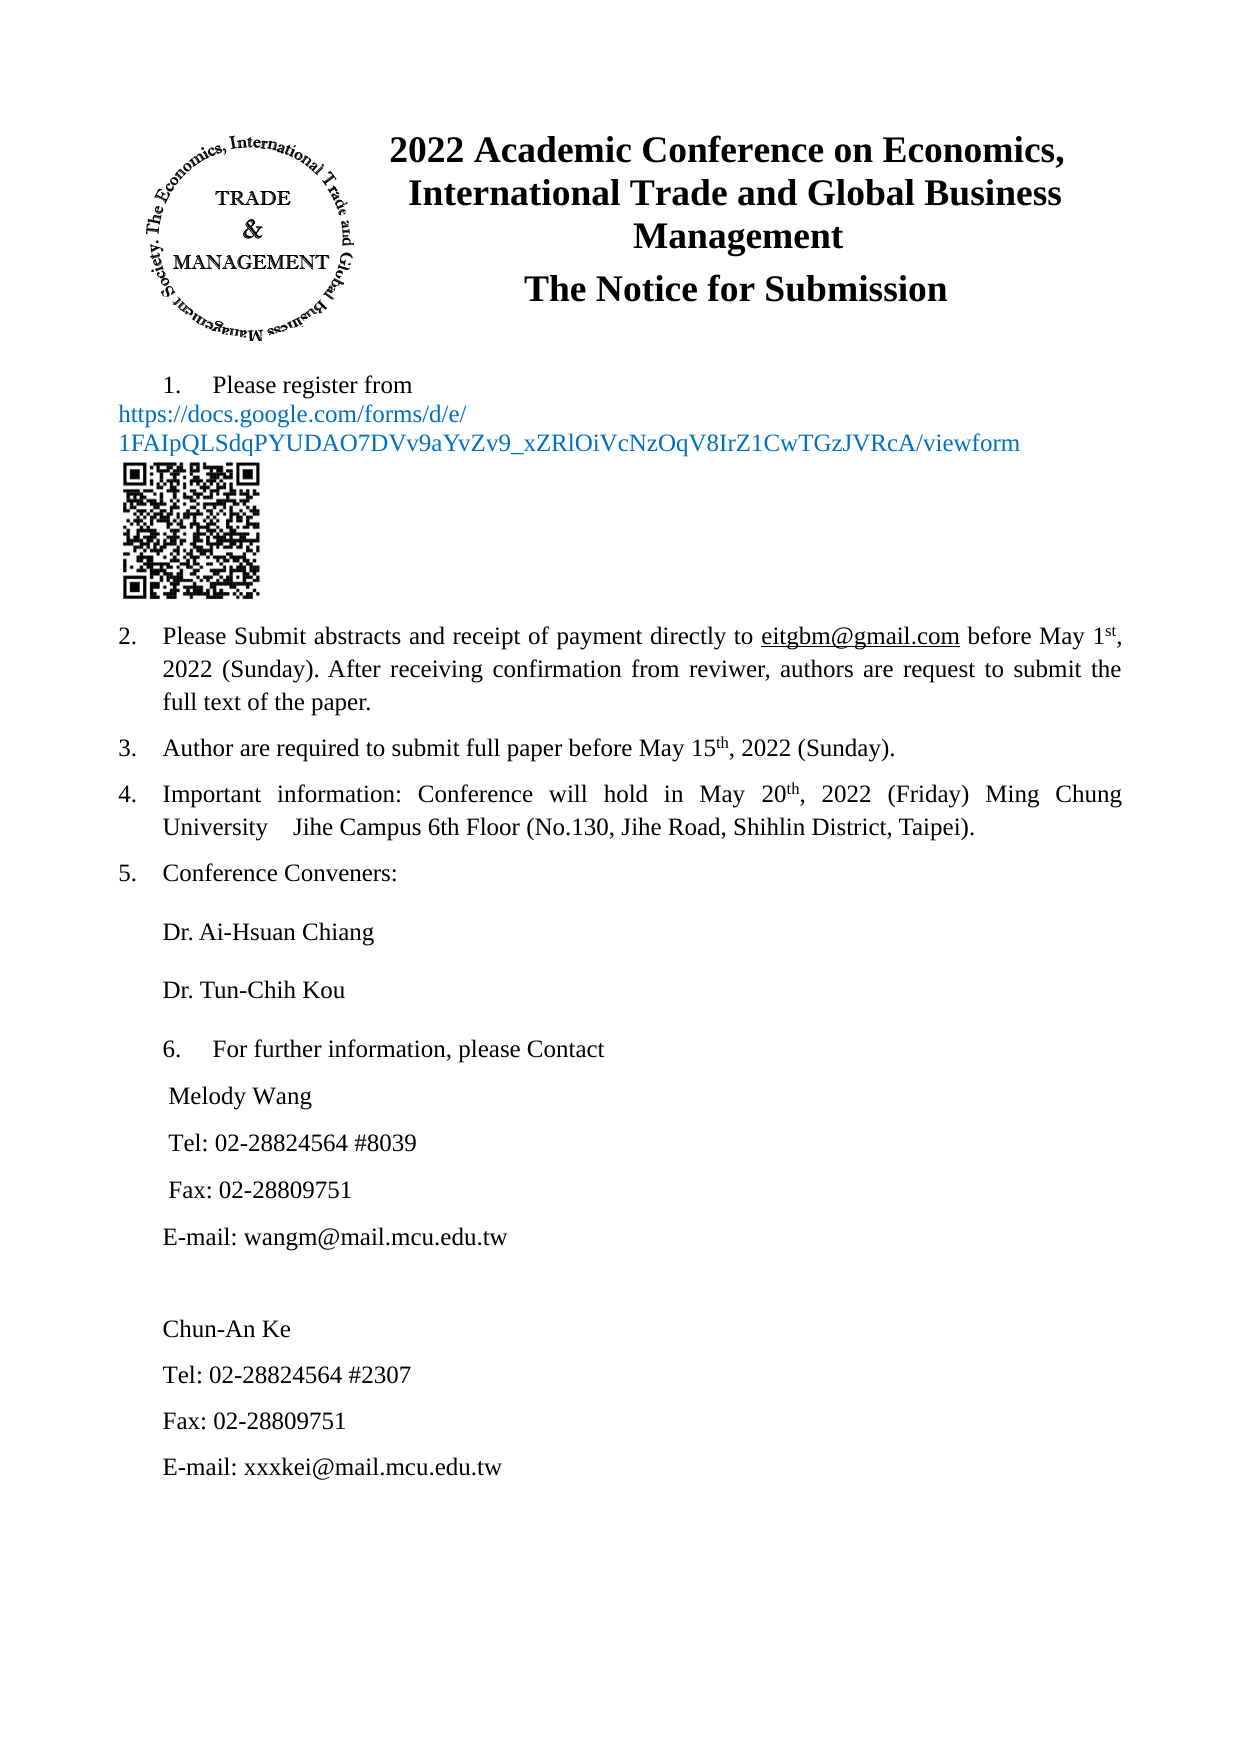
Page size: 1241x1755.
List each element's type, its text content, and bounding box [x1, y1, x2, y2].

text Dr. Ai-Hsuan Chiang [162, 912, 1122, 945]
text Chun-An Ke [162, 1310, 1122, 1343]
list Author are required to submit full paper before May 15th, 2022 (Sunday). [118, 729, 1122, 762]
list Please register from [162, 362, 1122, 399]
text Fax: 02-28809751 [168, 1166, 1122, 1204]
text E-mail: wangm@mail.mcu.edu.tw [162, 1213, 1122, 1251]
text Tel: 02-28824564 #2307 [162, 1356, 1122, 1389]
text Tel: 02-28824564 #8039 [168, 1119, 1122, 1157]
list Conference Conveners: [118, 854, 1122, 887]
text The Notice for Submission [324, 266, 1122, 309]
list For further information, please Contact [162, 1026, 1122, 1063]
text Fax: 02-28809751 [162, 1402, 1122, 1435]
text [118, 266, 178, 309]
text Melody Wang [168, 1072, 1122, 1110]
text E-mail: xxxkei@mail.mcu.edu.tw [162, 1447, 1122, 1481]
text Dr. Tun-Chih Kou [162, 970, 1122, 1004]
text https://docs.google.com/forms/d/e/1FAIpQLSdqPYUDAO7DVv9aYvZv9_xZRlOiVcNzOqV8IrZ1CwTGzJVRcA/viewform [118, 399, 1066, 457]
list Please Submit abstracts and receipt of payment directly to eitgbm@gmail.com before May 1st, 2022 (Sunday). After receiving confirmation from reviwer, authors are request to submit the full text of the paper. [118, 616, 1122, 716]
list Important information: Conference will hold in May 20th, 2022 (Friday) Ming Chung University Jihe Campus 6th Floor (No.130, Jihe Road, Shihlin District, Taipei). [118, 774, 1122, 841]
text 2022 Academic Conference on Economics, International Trade and Global Business Management [126, 127, 1122, 257]
